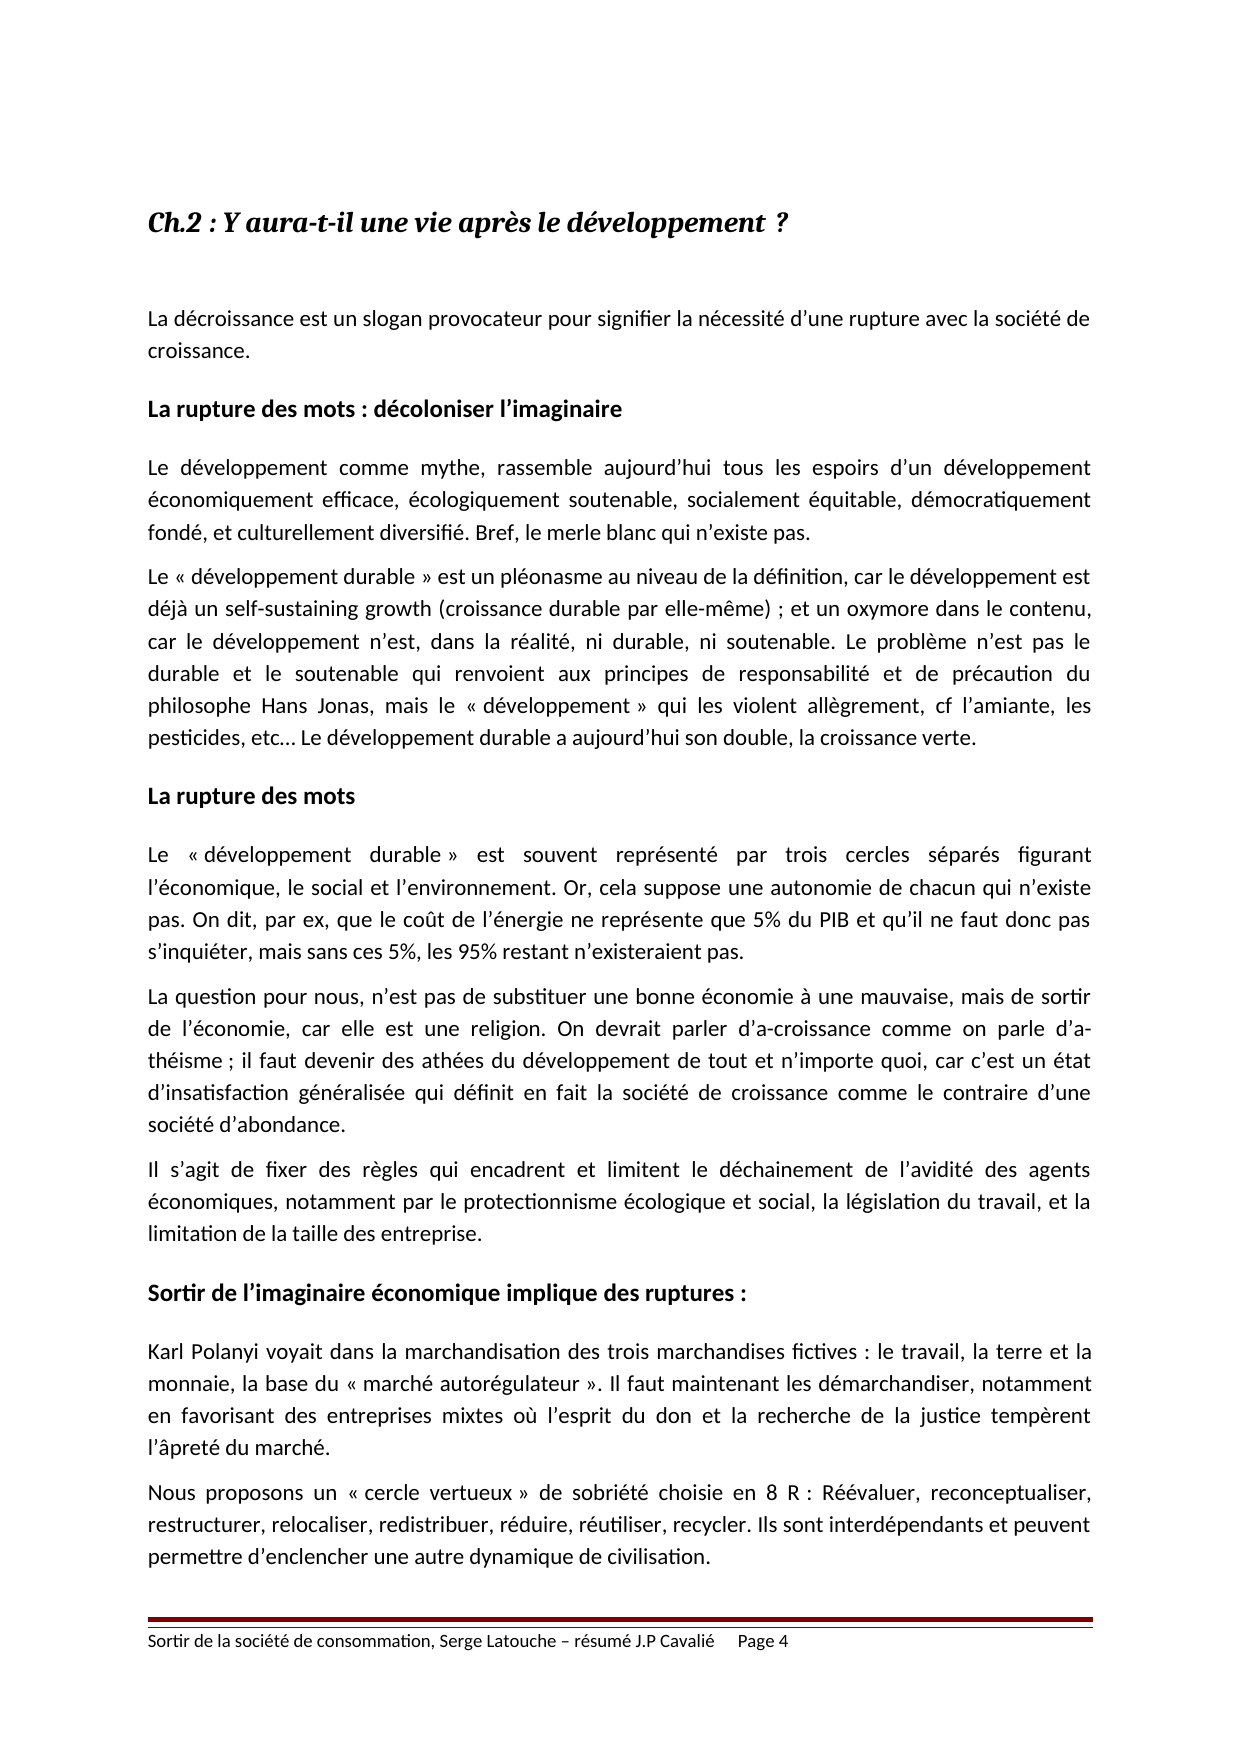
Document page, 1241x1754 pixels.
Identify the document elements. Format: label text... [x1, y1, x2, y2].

text Il s’agit de fixer des règles qui encadrent et limitent le déchainement de l’avidité des agents économiques, notamment par le protectionnisme écologique et social, la législation du travail, et la limitation de la taille des entreprise. [148, 1155, 1093, 1248]
text Nous proposons un « cercle vertueux » de sobriété choisie en 8 R : Réévaluer, reconceptualiser, restructurer, relocaliser, redistribuer, réduire, réutiliser, recycler. Ils sont interdépendants et peuvent permettre d’enclencher une autre dynamique de civilisation. [148, 1478, 1093, 1570]
text Le « développement durable » est un pléonasme au niveau de la définition, car le développement est déjà un self-sustaining growth (croissance durable par elle-même) ; et un oxymore dans le contenu, car le développement n’est, dans la réalité, ni durable, ni soutenable. Le problème n’est pas le durable et le soutenable qui renvoient aux principes de responsabilité et de précaution du philosophe Hans Jonas, mais le « développement » qui les violent allègrement, cf l’amiante, les pesticides, etc… Le développement durable a aujourd’hui son double, la croissance verte. [148, 562, 1093, 751]
text Karl Polanyi voyait dans la marchandisation des trois marchandises fictives : le travail, la terre et la monnaie, la base du « marché autorégulateur ». Il faut maintenant les démarchandiser, notamment en favorisant des entreprises mixtes où l’esprit du don et la recherche de la justice tempèrent l’âpreté du marché. [148, 1337, 1093, 1461]
text Le « développement durable » est souvent représenté par trois cercles séparés figurant l’économique, le social et l’environnement. Or, cela suppose une autonomie de chacun qui n’existe pas. On dit, par ex, que le coût de l’énergie ne représente que 5% du PIB et qu’il ne faut donc pas s’inquiéter, mais sans ces 5%, les 95% restant n’existeraient pas. [148, 841, 1093, 965]
text La décroissance est un slogan provocateur pour signifier la nécessité d’une rupture avec la société de croissance. [148, 304, 1093, 364]
text La rupture des mots : décoloniser l’imaginaire [148, 393, 1093, 424]
text Sortir de l’imaginaire économique implique des ruptures : [148, 1277, 1093, 1307]
subtitle Ch.2 : Y aura-t-il une vie après le développement ? [148, 206, 1093, 240]
text La rupture des mots [148, 781, 1093, 811]
text Le développement comme mythe, rassemble aujourd’hui tous les espoirs d’un développement économiquement efficace, écologiquement soutenable, socialement équitable, démocratiquement fondé, et culturellement diversifié. Bref, le merle blanc qui n’existe pas. [148, 453, 1093, 546]
text La question pour nous, n’est pas de substituer une bonne économie à une mauvaise, mais de sortir de l’économie, car elle est une religion. On devrait parler d’a-croissance comme on parle d’a-théisme ; il faut devenir des athées du développement de tout et n’importe quoi, car c’est un état d’insatisfaction généralisée qui définit en fait la société de croissance comme le contraire d’une société d’abondance. [148, 982, 1093, 1138]
